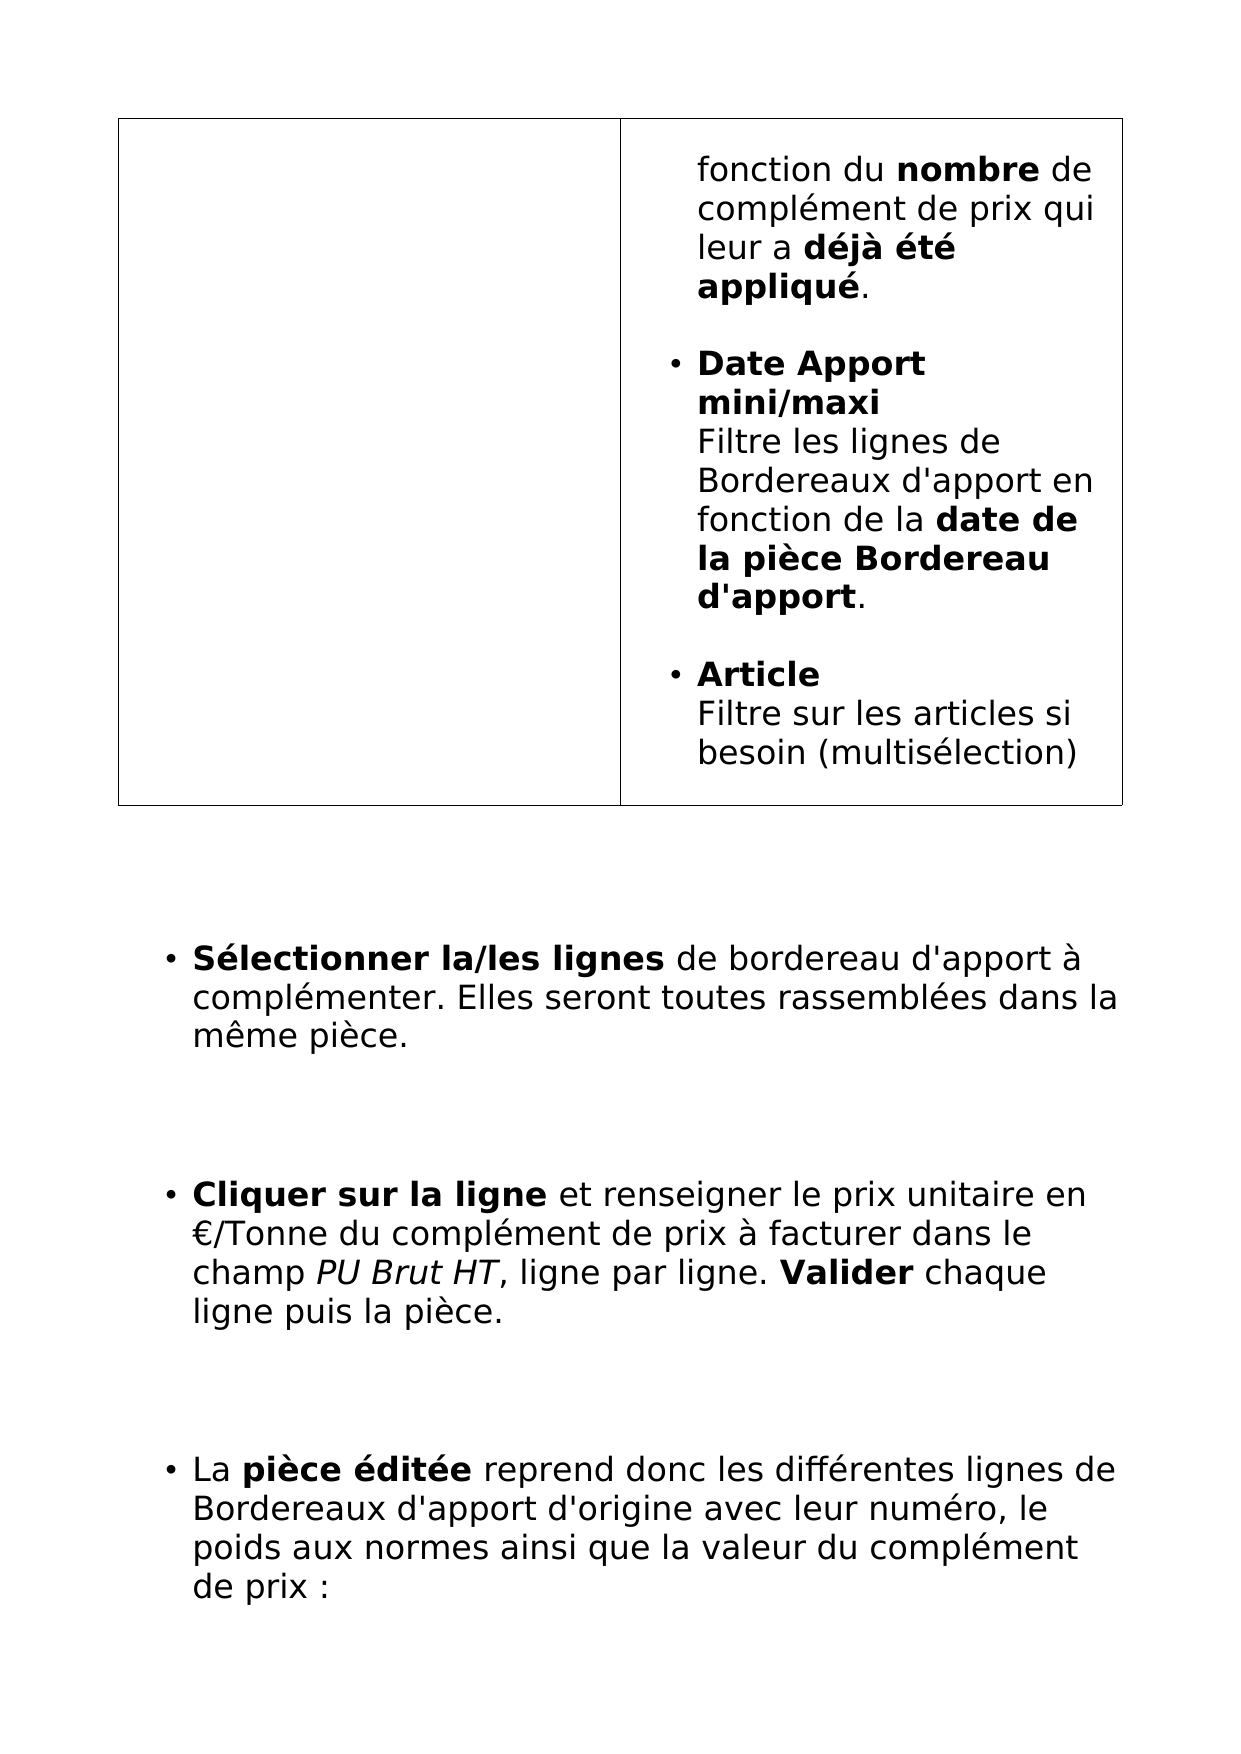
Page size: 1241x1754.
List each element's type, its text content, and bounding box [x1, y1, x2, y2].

list Cliquer sur la ligne et renseigner le prix unitaire en €/Tonne du complément de prix à facturer dans le champ PU Brut HT, ligne par ligne. Valider chaque ligne puis la pièce. [177, 1176, 1122, 1331]
table_header fonction du nombre de complément de prix qui leur a déjà été appliqué. Date Apport mini/maxi Filtre les lignes de Bordereaux d'apport en fonction de la date de la pièce Bordereau d'apport. Article Filtre sur les articles si besoin (multisélection) [621, 119, 1122, 805]
table_header [119, 119, 620, 805]
list La pièce éditée reprend donc les différentes lignes de Bordereaux d'apport d'origine avec leur numéro, le poids aux normes ainsi que la valeur du complément de prix : [177, 1451, 1122, 1606]
list Sélectionner la/les lignes de bordereau d'apport à complémenter. Elles seront toutes rassemblées dans la même pièce. [177, 939, 1122, 1056]
